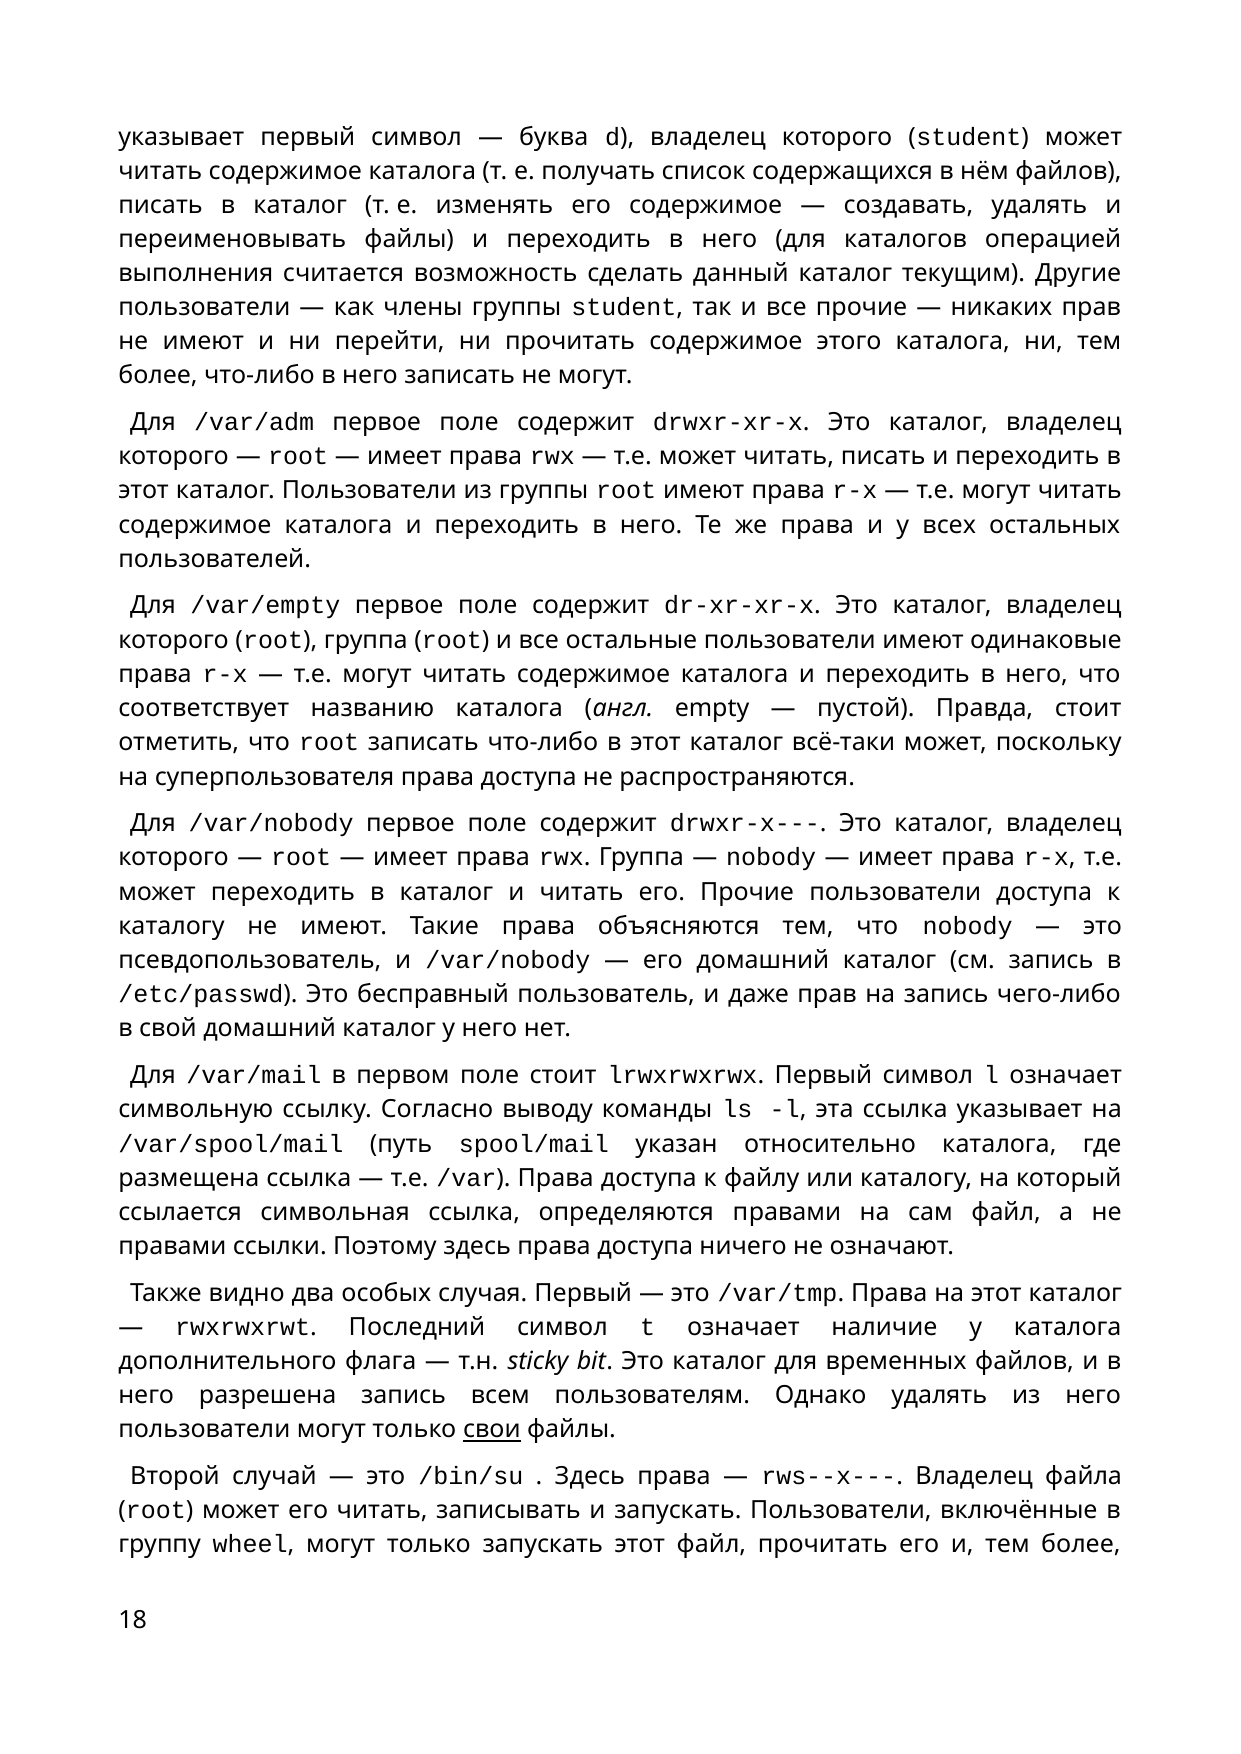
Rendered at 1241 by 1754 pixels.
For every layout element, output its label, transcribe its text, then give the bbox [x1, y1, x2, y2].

text Также видно два особых случая. Первый — это /var/tmp. Права на этот каталог — rwxrwxrwt. Последний символ t означает наличие у каталога дополнительного флага — т.н. sticky bit. Это каталог для временных файлов, и в него разрешена запись всем пользователям. Однако удалять из него пользователи могут только свои файлы. [118, 1274, 1122, 1445]
text Для /var/mail в первом поле стоит lrwxrwxrwx. Первый символ l означает символьную ссылку. Согласно выводу команды ls -l, эта ссылка указывает на /var/spool/mail (путь spool/mail указан относительно каталога, где размещена ссылка — т.е. /var). Права доступа к файлу или каталогу, на который ссылается символьная ссылка, определяются правами на сам файл, а не правами ссылки. Поэтому здесь права доступа ничего не означают. [118, 1057, 1122, 1262]
text указывает первый символ — буква d), владелец которого (student) может читать содержимое каталога (т. е. получать список содержащихся в нём файлов), писать в каталог (т. е. изменять его содержимое — создавать, удалять и переименовывать файлы) и переходить в него (для каталогов операцией выполнения считается возможность сделать данный каталог текущим). Другие пользователи — как члены группы student, так и все прочие — никаких прав не имеют и ни перейти, ни прочитать содержимое этого каталога, ни, тем более, что-либо в него записать не могут. [118, 118, 1122, 391]
text Для /var/adm первое поле содержит drwxr-xr-x. Это каталог, владелец которого — root — имеет права rwx — т.е. может читать, писать и переходить в этот каталог. Пользователи из группы root имеют права r-x — т.е. могут читать содержимое каталога и переходить в него. Те же права и у всех остальных пользователей. [118, 403, 1122, 574]
text Для /var/nobody первое поле содержит drwxr-x---. Это каталог, владелец которого — root — имеет права rwx. Группа — nobody — имеет права r-x, т.е. может переходить в каталог и читать его. Прочие пользователи доступа к каталогу не имеют. Такие права объясняются тем, что nobody — это псевдопользователь, и /var/nobody — его домашний каталог (см. запись в /etc/passwd). Это бесправный пользователь, и даже прав на запись чего-либо в свой домашний каталог у него нет. [118, 805, 1122, 1044]
text Второй случай — это /bin/su . Здесь права — rws--x---. Владелец файла (root) может его читать, записывать и запускать. Пользователи, включённые в группу wheel, могут только запускать этот файл, прочитать его и, тем более, [118, 1458, 1122, 1560]
text Для /var/empty первое поле содержит dr-xr-xr-x. Это каталог, владелец которого (root), группа (root) и все остальные пользователи имеют одинаковые права r-x — т.е. могут читать содержимое каталога и переходить в него, что соответствует названию каталога (англ. empty — пустой). Правда, стоит отметить, что root записать что-либо в этот каталог всё-таки может, поскольку на суперпользователя права доступа не распространяются. [118, 587, 1122, 792]
